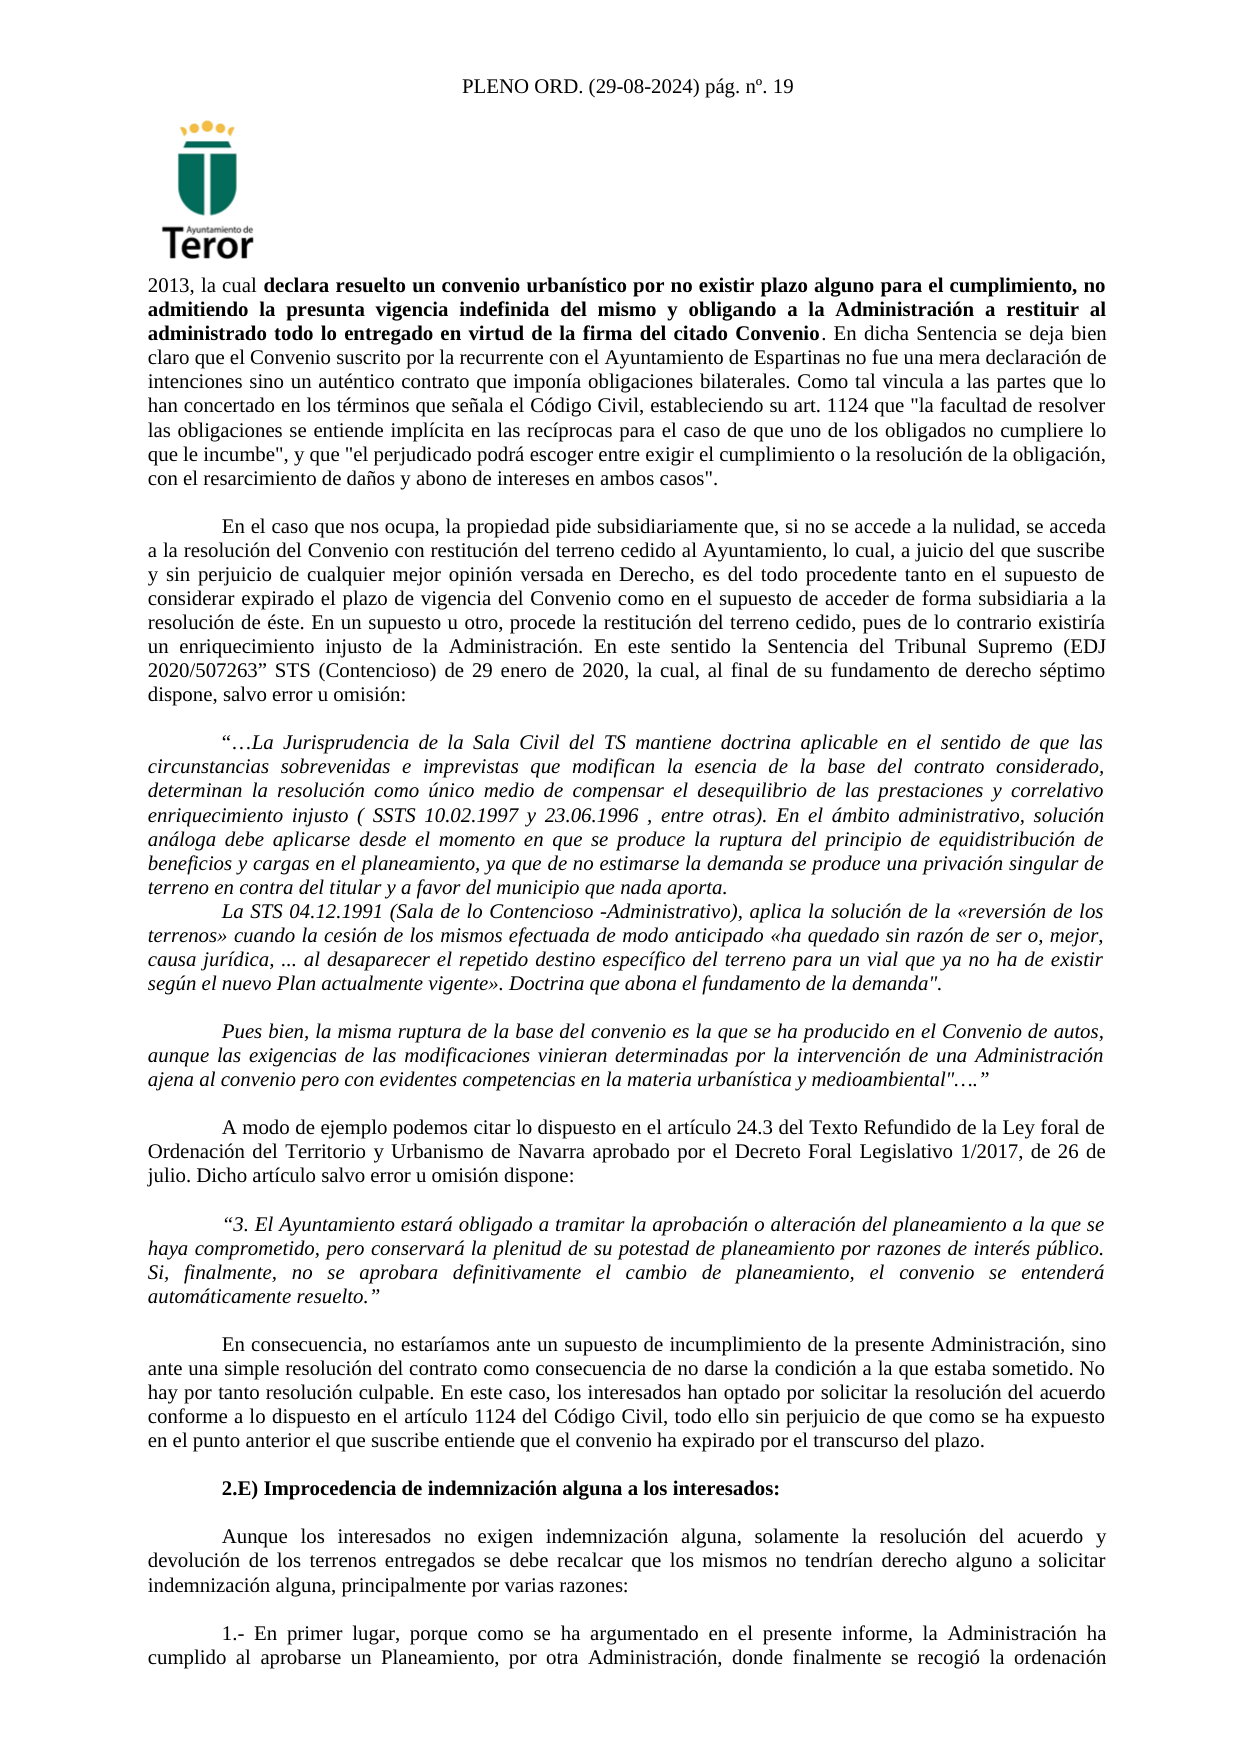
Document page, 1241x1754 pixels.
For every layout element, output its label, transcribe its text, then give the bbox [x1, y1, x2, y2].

text 2.E) Improcedencia de indemnización alguna a los interesados: [148, 1476, 1107, 1500]
text 2013, la cual declara resuelto un convenio urbanístico por no existir plazo alguno para el cumplimiento, no admitiendo la presunta vigencia indefinida del mismo y obligando a la Administración a restituir al administrado todo lo entregado en virtud de la firma del citado Convenio. En dicha Sentencia se deja bien claro que el Convenio suscrito por la recurrente con el Ayuntamiento de Espartinas no fue una mera declaración de intenciones sino un auténtico contrato que imponía obligaciones bilaterales. Como tal vincula a las partes que lo han concertado en los términos que señala el Código Civil, estableciendo su art. 1124 que "la facultad de resolver las obligaciones se entiende implícita en las recíprocas para el caso de que uno de los obligados no cumpliere lo que le incumbe", y que "el perjudicado podrá escoger entre exigir el cumplimiento o la resolución de la obligación, con el resarcimiento de daños y abono de intereses en ambos casos". [148, 273, 1107, 490]
text “3. El Ayuntamiento estará obligado a tramitar la aprobación o alteración del planeamiento a la que se haya comprometido, pero conservará la plenitud de su potestad de planeamiento por razones de interés público. Si, finalmente, no se aprobara definitivamente el cambio de planeamiento, el convenio se entenderá automáticamente resuelto.” [148, 1212, 1107, 1308]
text 1.- En primer lugar, porque como se ha argumentado en el presente informe, la Administración ha cumplido al aprobarse un Planeamiento, por otra Administración, donde finalmente se recogió la ordenación [148, 1621, 1107, 1669]
text A modo de ejemplo podemos citar lo dispuesto en el artículo 24.3 del Texto Refundido de la Ley foral de Ordenación del Territorio y Urbanismo de Navarra aprobado por el Decreto Foral Legislativo 1/2017, de 26 de julio. Dicho artículo salvo error u omisión dispone: [148, 1115, 1107, 1187]
text “…La Jurisprudencia de la Sala Civil del TS mantiene doctrina aplicable en el sentido de que las circunstancias sobrevenidas e imprevistas que modifican la esencia de la base del contrato considerado, determinan la resolución como único medio de compensar el desequilibrio de las prestaciones y correlativo enriquecimiento injusto ( SSTS 10.02.1997 y 23.06.1996 , entre otras). En el ámbito administrativo, solución análoga debe aplicarse desde el momento en que se produce la ruptura del principio de equidistribución de beneficios y cargas en el planeamiento, ya que de no estimarse la demanda se produce una privación singular de terreno en contra del titular y a favor del municipio que nada aporta. [148, 730, 1107, 899]
text En consecuencia, no estaríamos ante un supuesto de incumplimiento de la presente Administración, sino ante una simple resolución del contrato como consecuencia de no darse la condición a la que estaba sometido. No hay por tanto resolución culpable. En este caso, los interesados han optado por solicitar la resolución del acuerdo conforme a lo dispuesto en el artículo 1124 del Código Civil, todo ello sin perjuicio de que como se ha expuesto en el punto anterior el que suscribe entiende que el convenio ha expirado por el transcurso del plazo. [148, 1332, 1107, 1452]
text Pues bien, la misma ruptura de la base del convenio es la que se ha producido en el Convenio de autos, aunque las exigencias de las modificaciones vinieran determinadas por la intervención de una Administración ajena al convenio pero con evidentes competencias en la materia urbanística y medioambiental"….” [148, 1019, 1107, 1091]
text Aunque los interesados no exigen indemnización alguna, solamente la resolución del acuerdo y devolución de los terrenos entregados se debe recalcar que los mismos no tendrían derecho alguno a solicitar indemnización alguna, principalmente por varias razones: [148, 1524, 1107, 1597]
text La STS 04.12.1991 (Sala de lo Contencioso -Administrativo), aplica la solución de la «reversión de los terrenos» cuando la cesión de los mismos efectuada de modo anticipado «ha quedado sin razón de ser o, mejor, causa jurídica, ... al desaparecer el repetido destino específico del terreno para un vial que ya no ha de existir según el nuevo Plan actualmente vigente». Doctrina que abona el fundamento de la demanda". [148, 899, 1107, 995]
text En el caso que nos ocupa, la propiedad pide subsidiariamente que, si no se accede a la nulidad, se acceda a la resolución del Convenio con restitución del terreno cedido al Ayuntamiento, lo cual, a juicio del que suscribe y sin perjuicio de cualquier mejor opinión versada en Derecho, es del todo procedente tanto en el supuesto de considerar expirado el plazo de vigencia del Convenio como en el supuesto de acceder de forma subsidiaria a la resolución de éste. En un supuesto u otro, procede la restitución del terreno cedido, pues de lo contrario existiría un enriquecimiento injusto de la Administración. En este sentido la Sentencia del Tribunal Supremo (EDJ 2020/507263” STS (Contencioso) de 29 enero de 2020, la cual, al final de su fundamento de derecho séptimo dispone, salvo error u omisión: [148, 514, 1107, 706]
